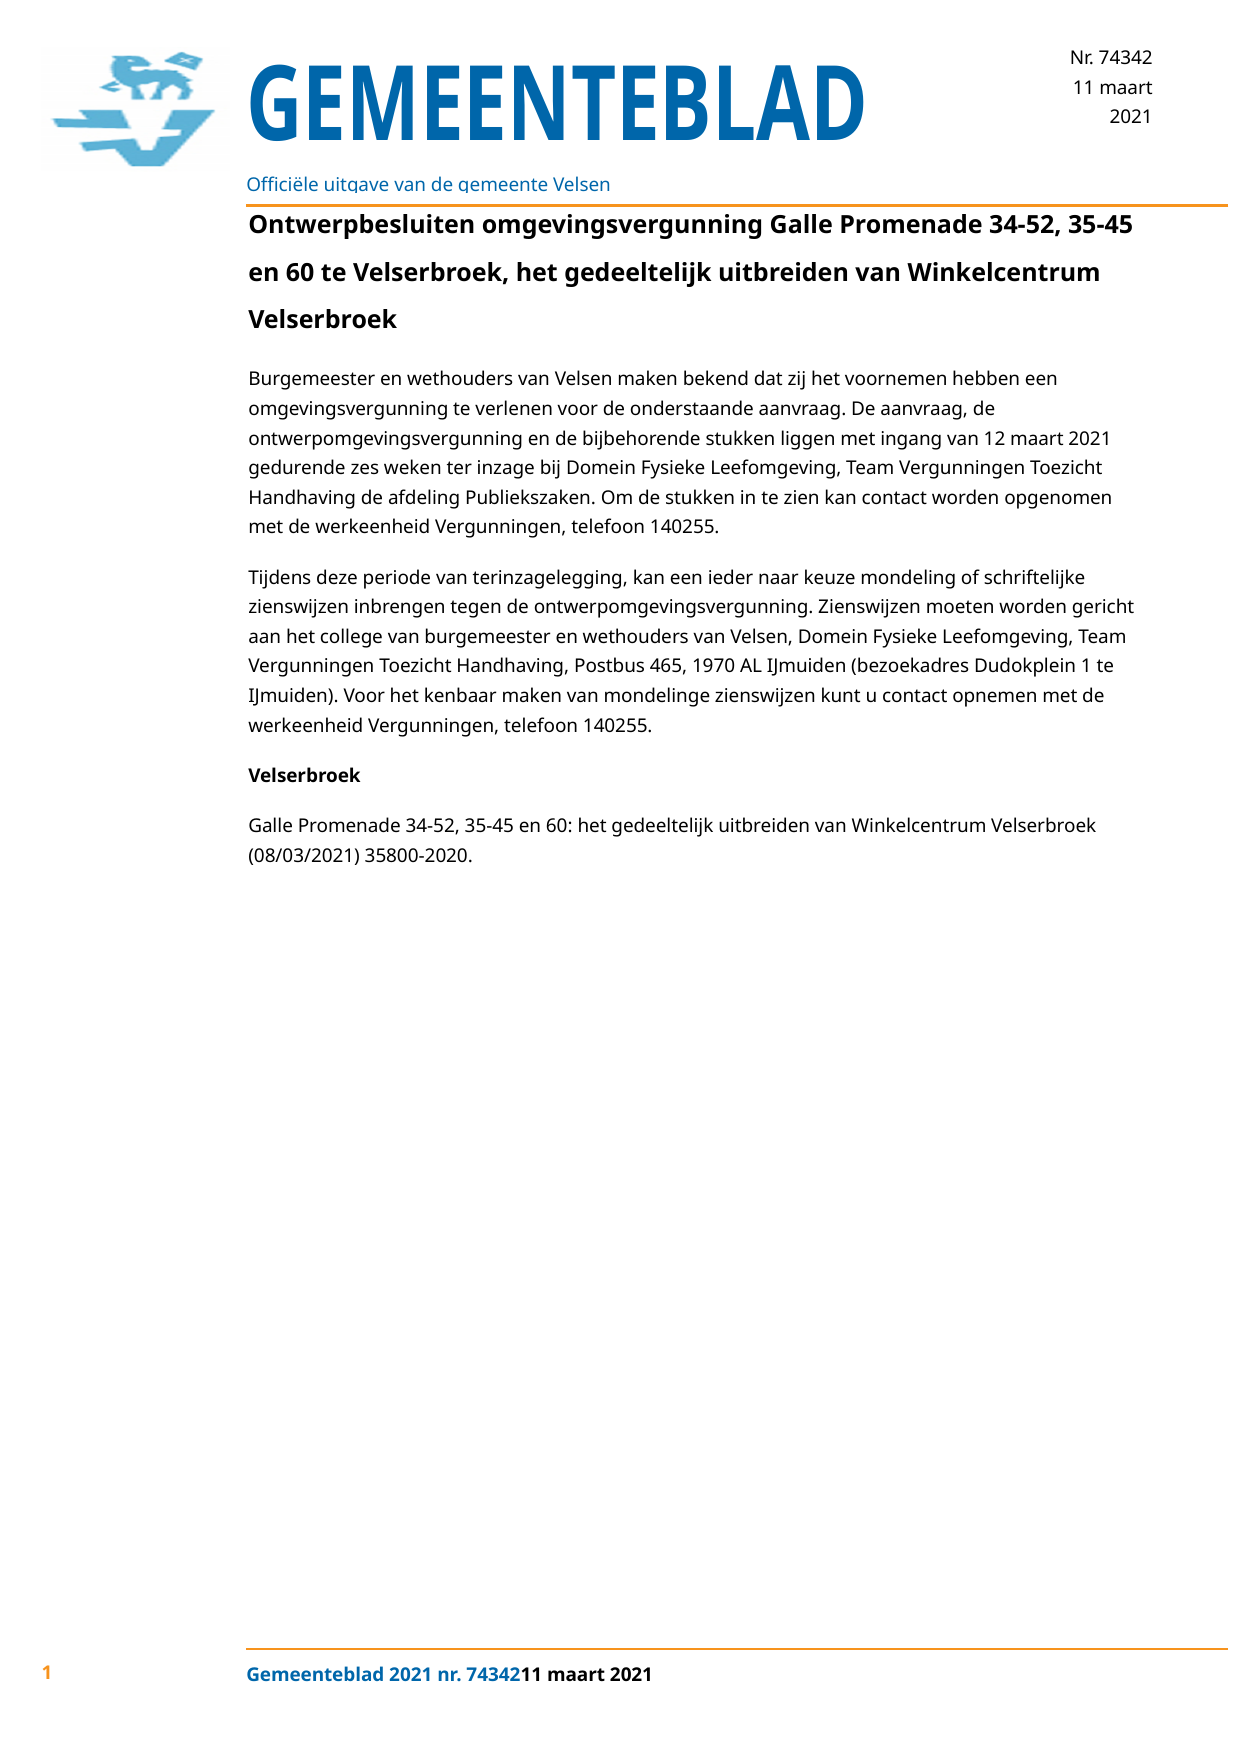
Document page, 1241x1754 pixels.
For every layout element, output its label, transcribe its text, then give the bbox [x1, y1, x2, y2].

text Ontwerpbesluiten omgevingsvergunning Galle Promenade 34-52, 35-45 en 60 te Velserbroek, het gedeeltelijk uitbreiden van Winkelcentrum Velserbroek [248, 207, 1152, 336]
text Velserbroek [248, 762, 1152, 788]
text Burgemeester en wethouders van Velsen maken bekend dat zij het voornemen hebben een omgevingsvergunning te verlenen voor de onderstaande aanvraag. De aanvraag, de ontwerpomgevingsvergunning en de bijbehorende stukken liggen met ingang van 12 maart 2021 gedurende zes weken ter inzage bij Domein Fysieke Leefomgeving, Team Vergunningen Toezicht Handhaving de afdeling Publiekszaken. Om de stukken in te zien kan contact worden opgenomen met de werkeenheid Vergunningen, telefoon 140255. [248, 366, 1152, 539]
picture [41, 47, 231, 172]
text Tijdens deze periode van terinzagelegging, kan een ieder naar keuze mondeling of schriftelijke zienswijzen inbrengen tegen de ontwerpomgevingsvergunning. Zienswijzen moeten worden gericht aan het college van burgemeester en wethouders van Velsen, Domein Fysieke Leefomgeving, Team Vergunningen Toezicht Handhaving, Postbus 465, 1970 AL IJmuiden (bezoekadres Dudokplein 1 te IJmuiden). Voor het kenbaar maken van mondelinge zienswijzen kunt u contact opnemen met de werkeenheid Vergunningen, telefoon 140255. [248, 564, 1152, 737]
text Galle Promenade 34-52, 35-45 en 60: het gedeeltelijk uitbreiden van Winkelcentrum Velserbroek (08/03/2021) 35800-2020. [248, 813, 1152, 868]
